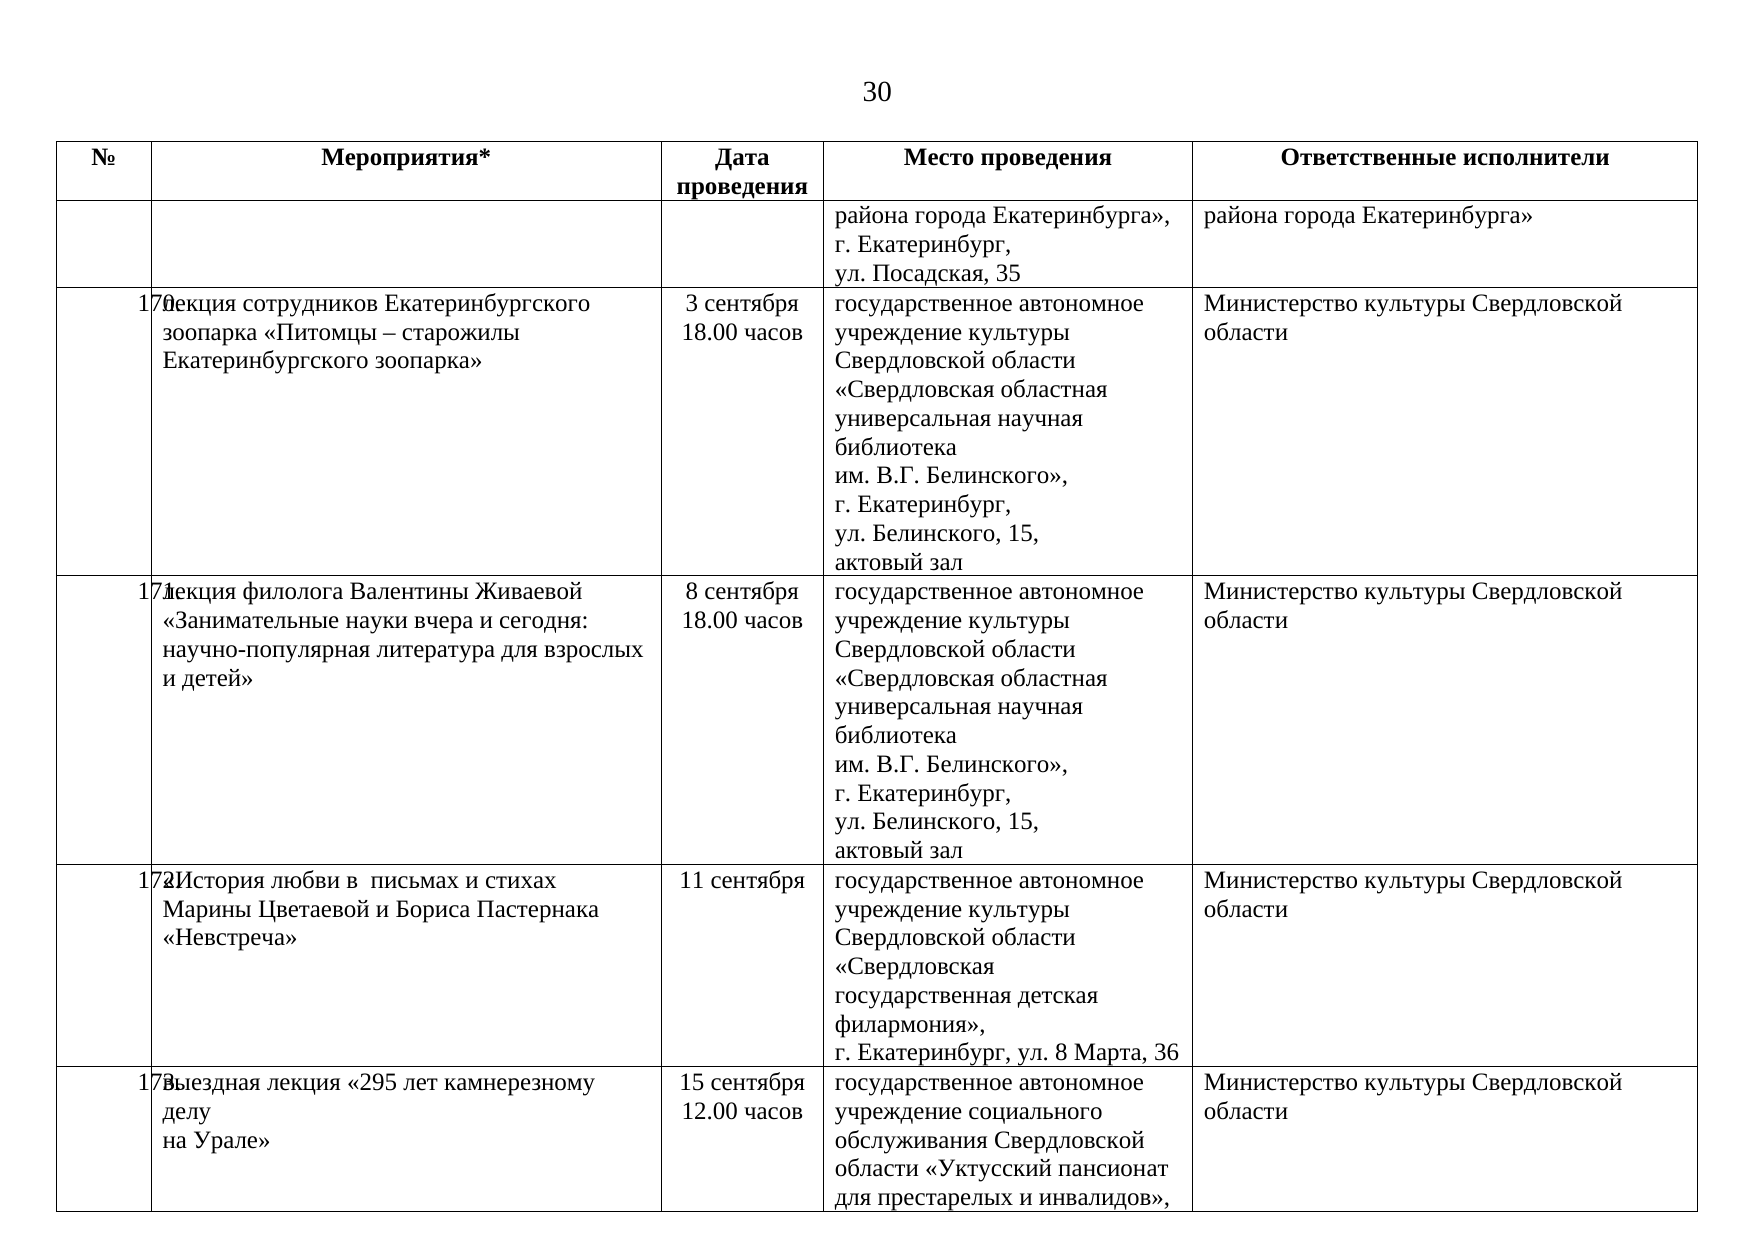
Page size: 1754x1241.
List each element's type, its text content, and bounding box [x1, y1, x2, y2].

table_cell государственное автономное учреждение культуры Свердловской области «Свердловская государственная детская филармония», г. Екатеринбург, ул. 8 Марта, 36 [824, 865, 1192, 1066]
table_cell 8 сентября 18.00 часов [662, 576, 823, 864]
table_header Мероприятия* [152, 142, 661, 199]
table_cell 11 сентября [662, 865, 823, 1066]
table_cell Министерство культуры Свердловской области [1193, 1067, 1697, 1211]
table_header Дата проведения [662, 142, 823, 199]
table_header Ответственные исполнители [1193, 142, 1697, 199]
table_cell Министерство культуры Свердловской области [1193, 576, 1697, 864]
table_cell «Здоровый образ жизни» [152, 201, 661, 287]
table_cell выездная лекция «295 лет камнерезному делу на Урале» [152, 1067, 661, 1211]
table_cell лекция филолога Валентины Живаевой «Занимательные науки вчера и сегодня: научно-популярная литература для взрослых и детей» [152, 576, 661, 864]
table_cell [57, 865, 151, 1066]
table_cell Министерство культуры Свердловской области [1193, 288, 1697, 575]
table_cell государственное автономное учреждение культуры Свердловской области «Свердловская областная универсальная научная библиотека им. В.Г. Белинского», г. Екатеринбург, ул. Белинского, 15, актовый зал [824, 576, 1192, 864]
table_cell 15 сентября 12.00 часов [662, 1067, 823, 1211]
table_cell «История любви в письмах и стихах Марины Цветаевой и Бориса Пастернака «Невстреча» [152, 865, 661, 1066]
table_cell [57, 576, 151, 864]
table_cell лекция сотрудников Екатеринбургского зоопарка «Питомцы – старожилы Екатеринбургского зоопарка» [152, 288, 661, 575]
table_cell района города Екатеринбурга», г. Екатеринбург, ул. Посадская, 35 [824, 201, 1192, 287]
table_cell [57, 201, 151, 287]
table_cell Министерство культуры Свердловской области [1193, 865, 1697, 1066]
table_cell [57, 1067, 151, 1211]
table_cell района города Екатеринбурга» [1193, 201, 1697, 287]
table_cell [662, 201, 823, 287]
table_cell государственное автономное учреждение культуры Свердловской области «Свердловская областная универсальная научная библиотека им. В.Г. Белинского», г. Екатеринбург, ул. Белинского, 15, актовый зал [824, 288, 1192, 575]
table_header Место проведения [824, 142, 1192, 199]
table_cell государственное автономное учреждение социального обслуживания Свердловской области «Уктусский пансионат для престарелых и инвалидов», [824, 1067, 1192, 1211]
table_header № [57, 142, 151, 199]
table_cell 3 сентября 18.00 часов [662, 288, 823, 575]
table_cell [57, 288, 151, 575]
